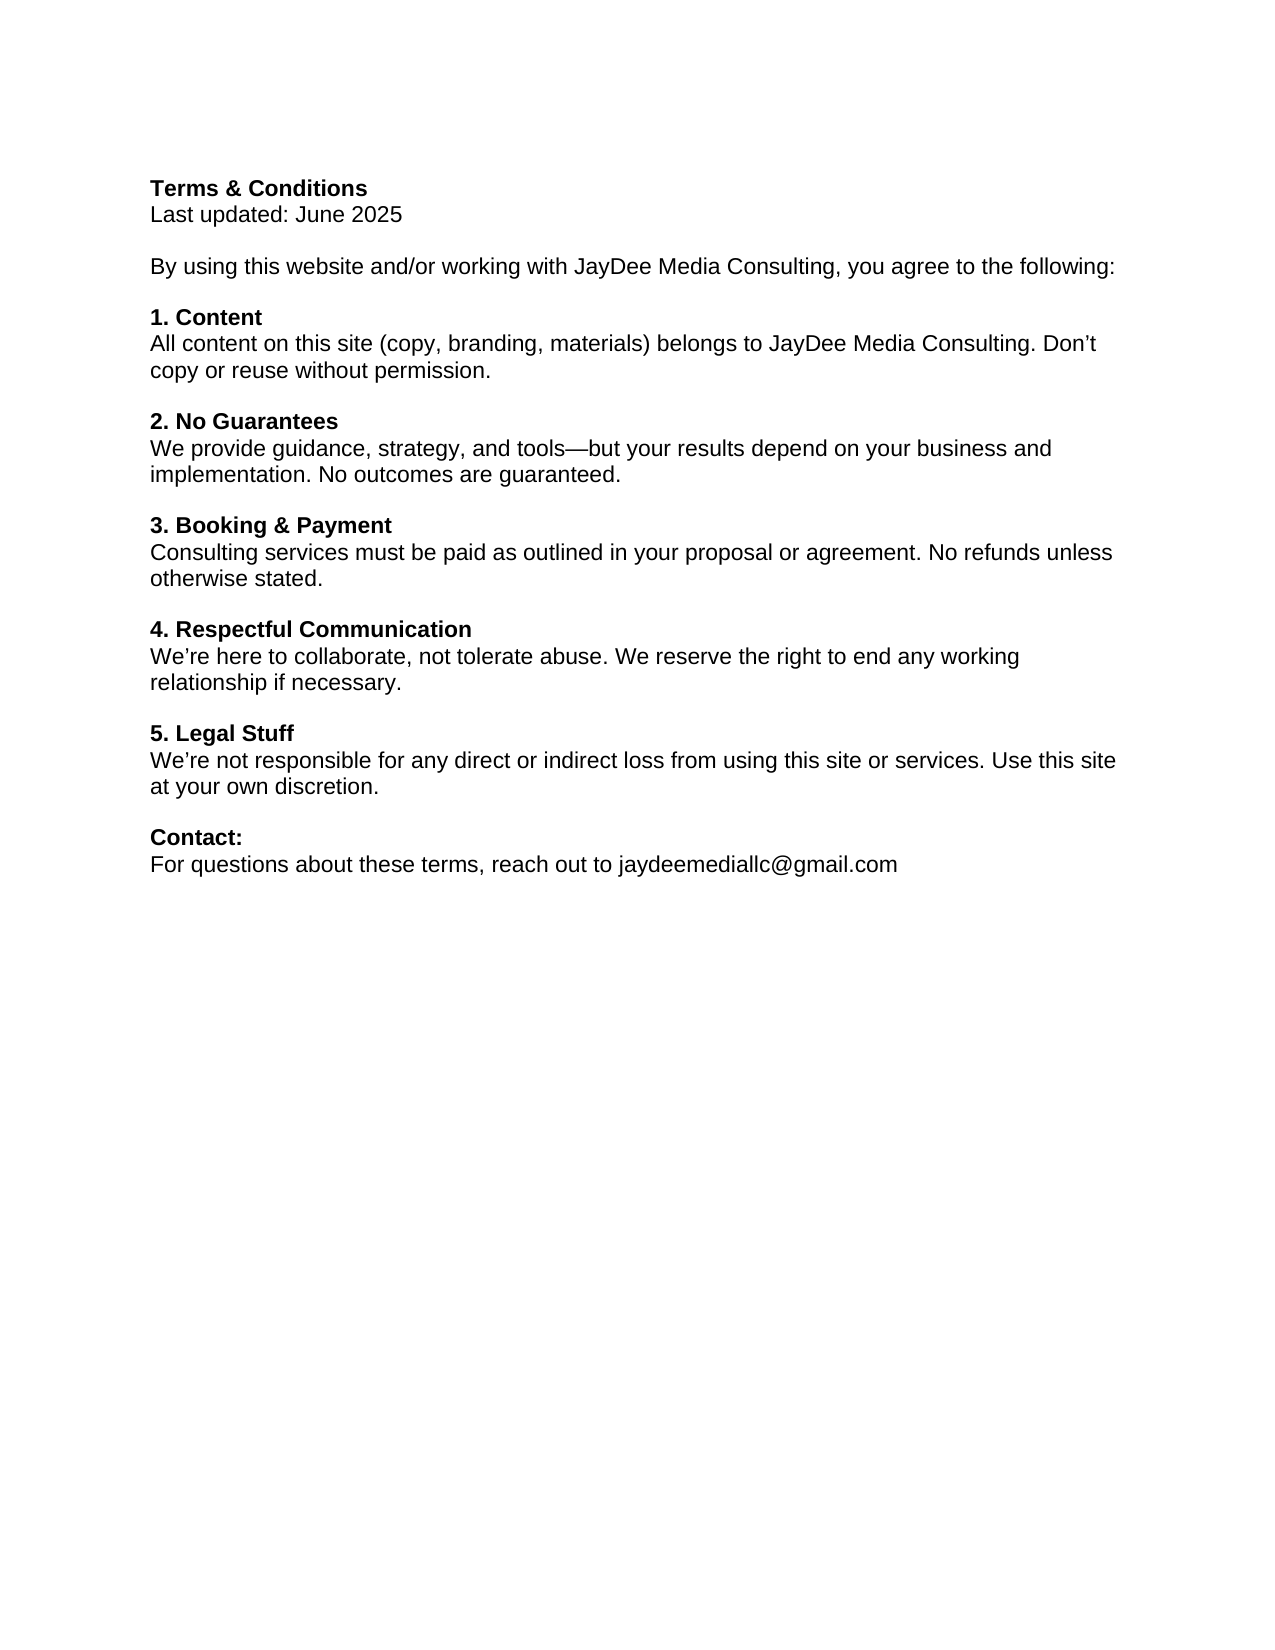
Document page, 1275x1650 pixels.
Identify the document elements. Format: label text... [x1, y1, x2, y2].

text Contact: For questions about these terms, reach out to jaydeemediallc@gmail.com [150, 824, 1125, 877]
text 3. Booking & Payment Consulting services must be paid as outlined in your proposal or agreement. No refunds unless otherwise stated. [150, 512, 1125, 591]
text Terms & Conditions Last updated: June 2025 [150, 175, 1125, 228]
text 5. Legal Stuff We’re not responsible for any direct or indirect loss from using this site or services. Use this site at your own discretion. [150, 720, 1125, 799]
text 4. Respectful Communication We’re here to collaborate, not tolerate abuse. We reserve the right to end any working relationship if necessary. [150, 616, 1125, 695]
text 1. Content All content on this site (copy, branding, materials) belongs to JayDee Media Consulting. Don’t copy or reuse without permission. [150, 304, 1125, 383]
text By using this website and/or working with JayDee Media Consulting, you agree to the following: [150, 253, 1125, 279]
text 2. No Guarantees We provide guidance, strategy, and tools—but your results depend on your business and implementation. No outcomes are guaranteed. [150, 408, 1125, 487]
